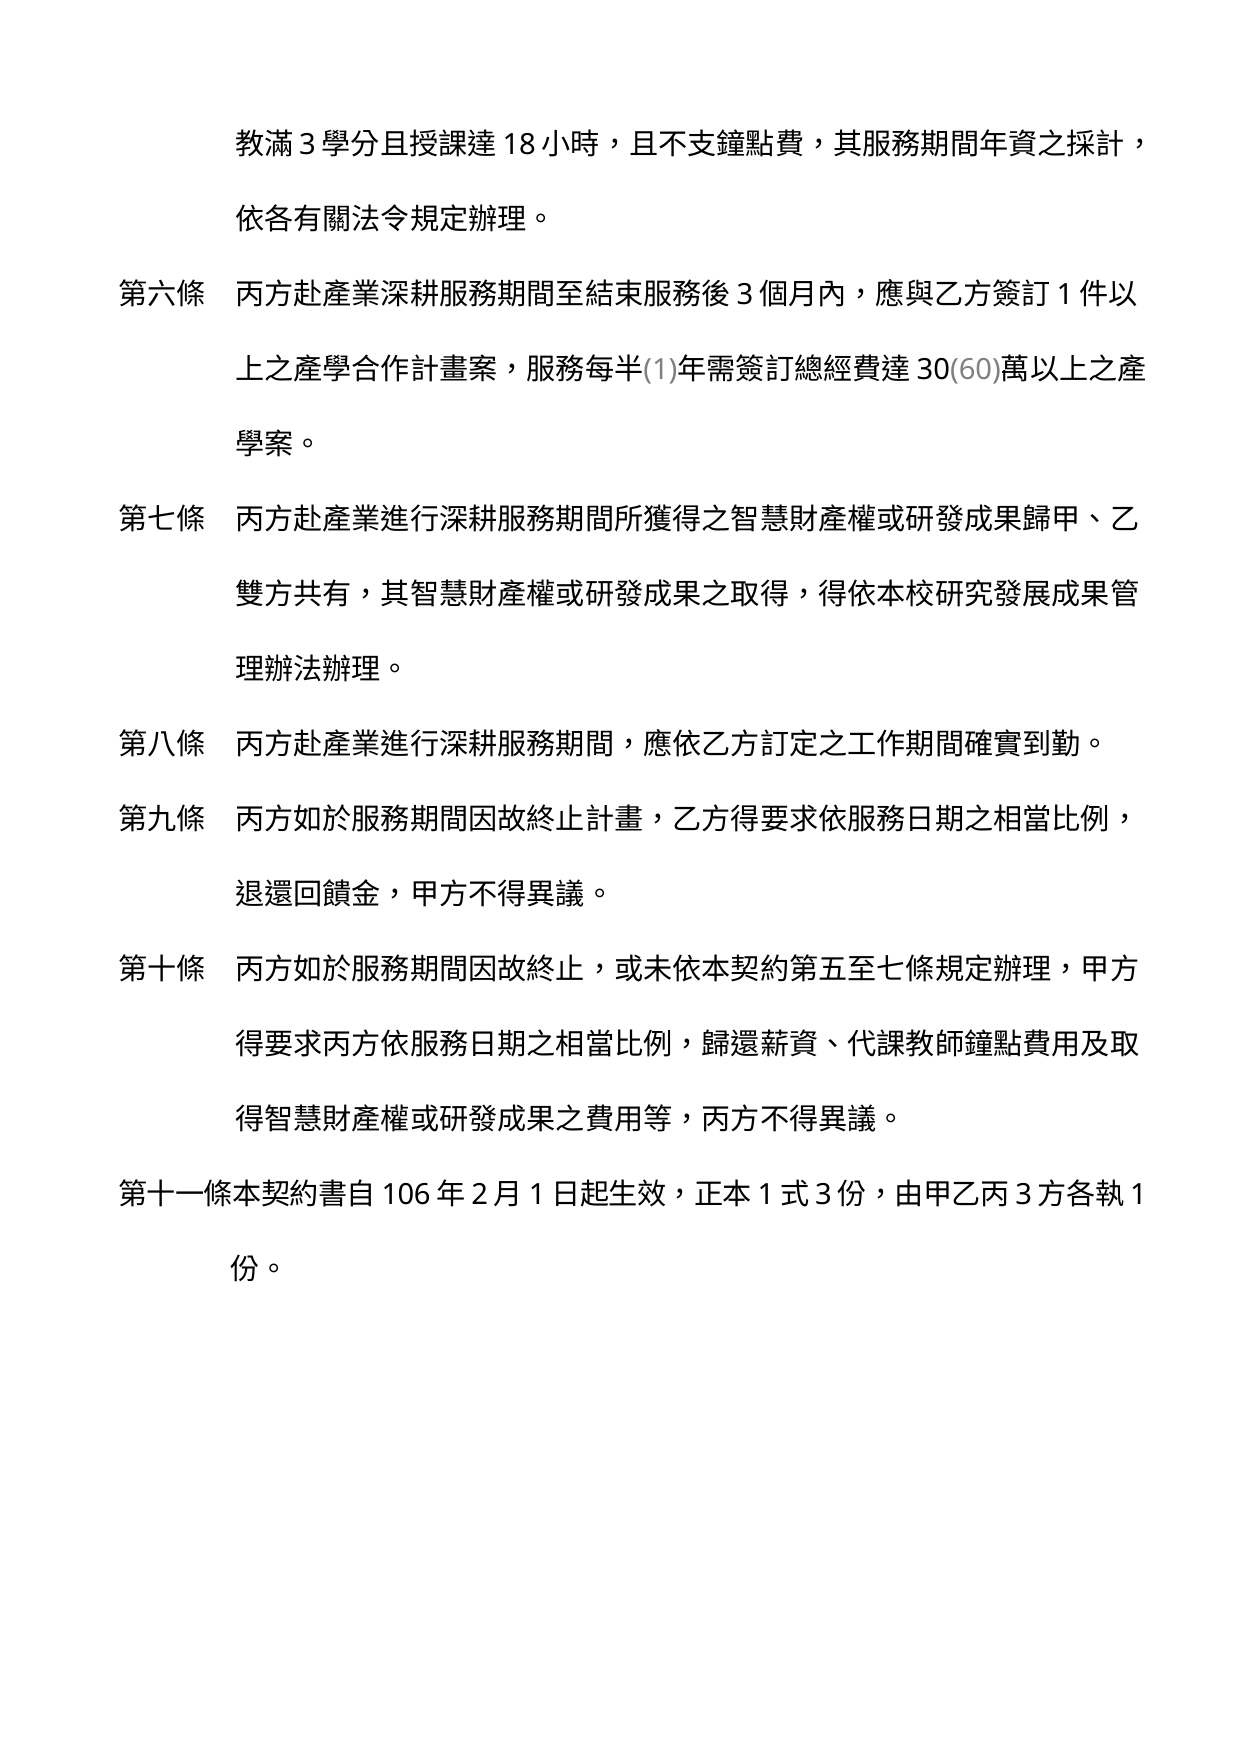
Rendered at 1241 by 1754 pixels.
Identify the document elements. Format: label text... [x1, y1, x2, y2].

text 第六條 丙方赴產業深耕服務期間至結束服務後3個月內，應與乙方簽訂1件以上之產學合作計畫案，服務每半(1)年需簽訂總經費達30(60)萬以上之產學案。 [118, 254, 1152, 479]
text 第十一條本契約書自106年2月1日起生效，正本1式3份，由甲乙丙3方各執1份。 [118, 1154, 1152, 1304]
text 教滿3學分且授課達18小時，且不支鐘點費，其服務期間年資之採計，依各有關法令規定辦理。 [118, 104, 1152, 254]
text 第十條 丙方如於服務期間因故終止，或未依本契約第五至七條規定辦理，甲方得要求丙方依服務日期之相當比例，歸還薪資、代課教師鐘點費用及取得智慧財產權或研發成果之費用等，丙方不得異議。 [118, 929, 1152, 1154]
text 第八條 丙方赴產業進行深耕服務期間，應依乙方訂定之工作期間確實到勤。 [118, 704, 1152, 779]
text 第九條 丙方如於服務期間因故終止計畫，乙方得要求依服務日期之相當比例，退還回饋金，甲方不得異議。 [118, 779, 1152, 929]
text 第七條 丙方赴產業進行深耕服務期間所獲得之智慧財產權或研發成果歸甲、乙雙方共有，其智慧財產權或研發成果之取得，得依本校研究發展成果管理辦法辦理。 [118, 479, 1152, 704]
